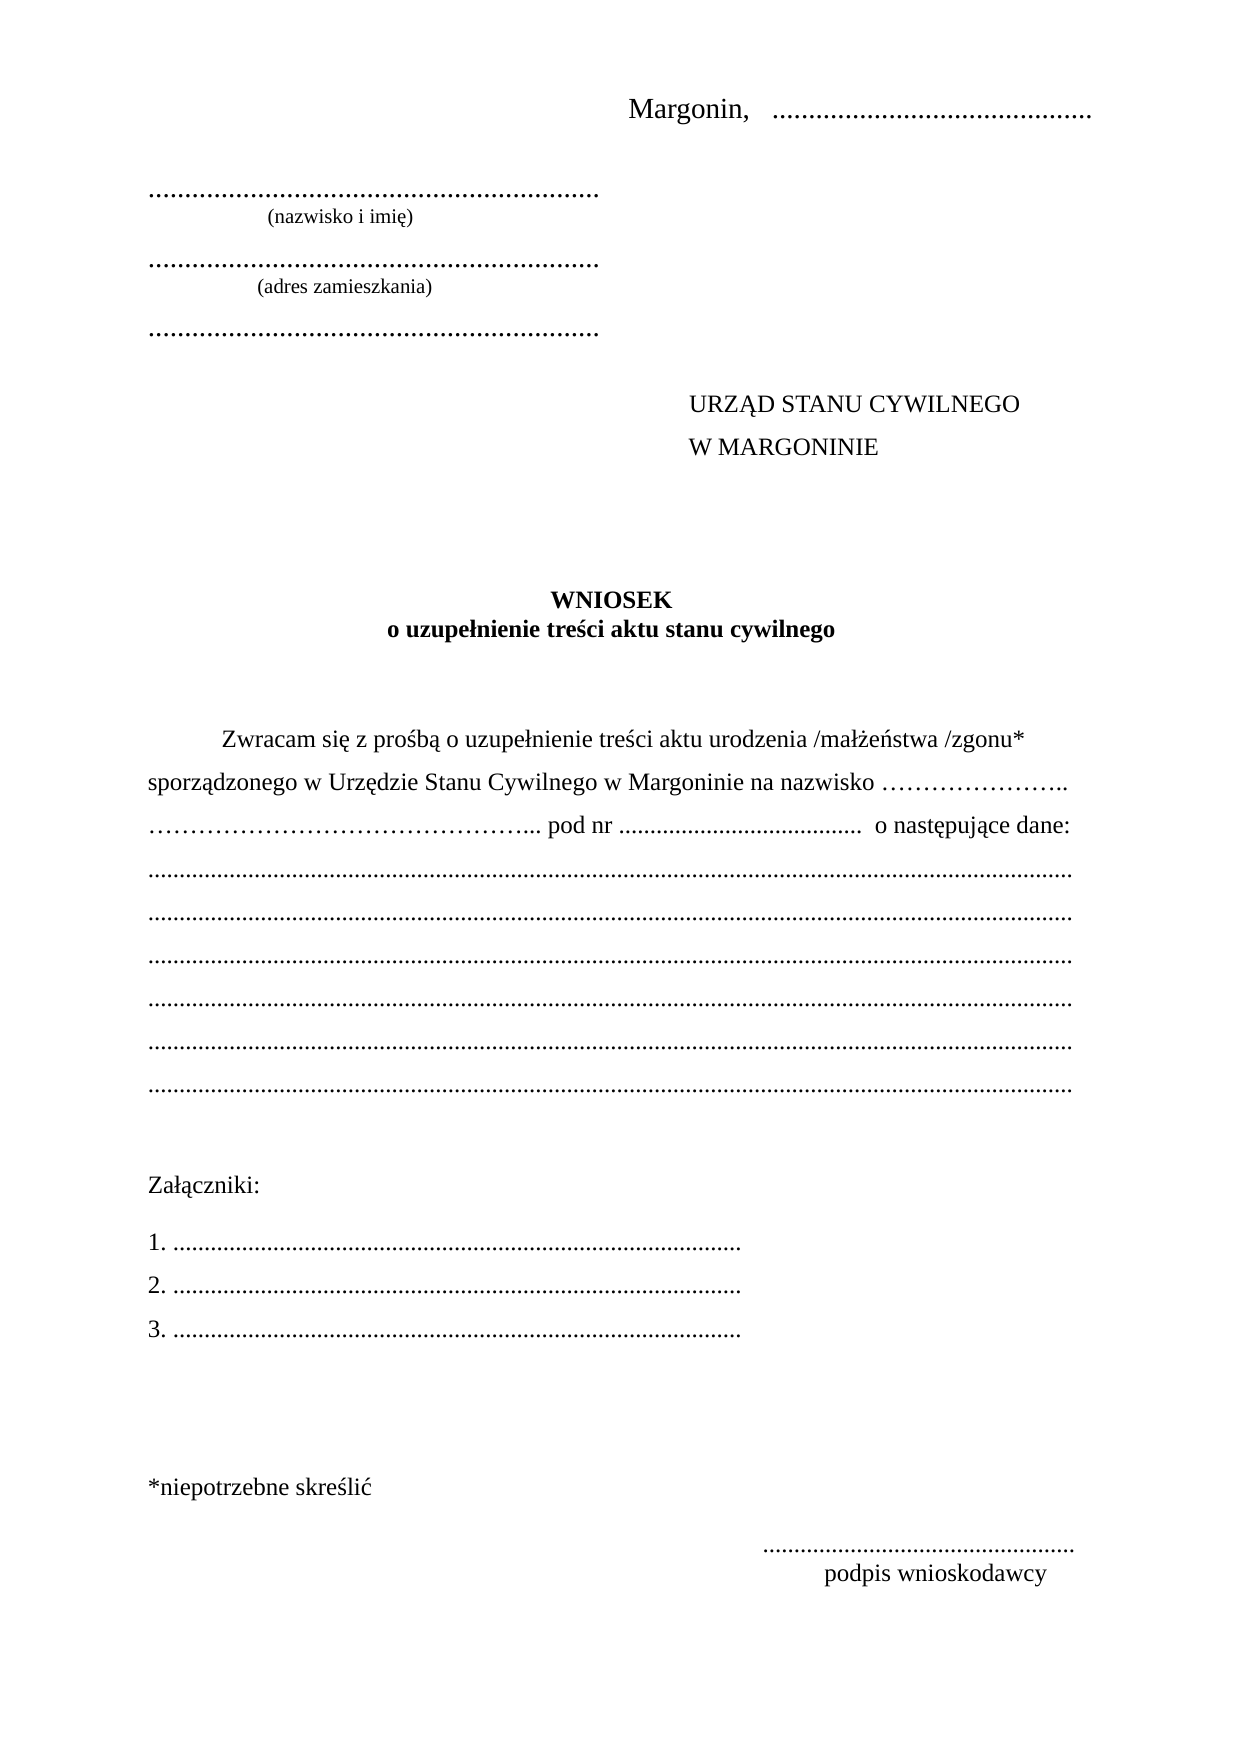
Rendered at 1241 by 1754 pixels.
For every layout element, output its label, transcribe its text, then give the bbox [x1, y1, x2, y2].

text WNIOSEK [148, 585, 1075, 614]
text podpis wnioskodawcy [590, 1558, 1075, 1587]
text (nazwisko i imię) [148, 204, 1092, 228]
subtitle URZĄD STANU CYWILNEGO [664, 389, 1075, 417]
subtitle W MARGONINIE [443, 432, 1075, 461]
text .............................................................. [148, 240, 1092, 273]
text .............................................................. [148, 170, 1092, 204]
text Zwracam się z prośbą o uzupełnienie treści aktu urodzenia /małżeństwa /zgonu* sporządzonego w Urzędzie Stanu Cywilnego w Margoninie na nazwisko ………………….. [148, 724, 1075, 796]
text ………………………………………... pod nr ....................................... o następujące dane: ........................................................................................................................................................................................................................................................................................................................................................................................................................................................................................................................................................................................................................................................................................................................................................................................................................................................................................................................ [148, 811, 1075, 1098]
text 3. ........................................................................................... [148, 1314, 1075, 1342]
text *niepotrzebne skreślić [148, 1472, 1075, 1501]
text .............................................................. [148, 309, 1092, 343]
text 1. ........................................................................................... [148, 1227, 1075, 1256]
text .................................................. [148, 1529, 1075, 1558]
text (adres zamieszkania) [148, 273, 1092, 298]
text o uzupełnienie treści aktu stanu cywilnego [148, 614, 1075, 643]
text 2. ........................................................................................... [148, 1271, 1075, 1299]
text Załączniki: [148, 1170, 1075, 1199]
text Margonin, ............................................ [148, 91, 1092, 125]
